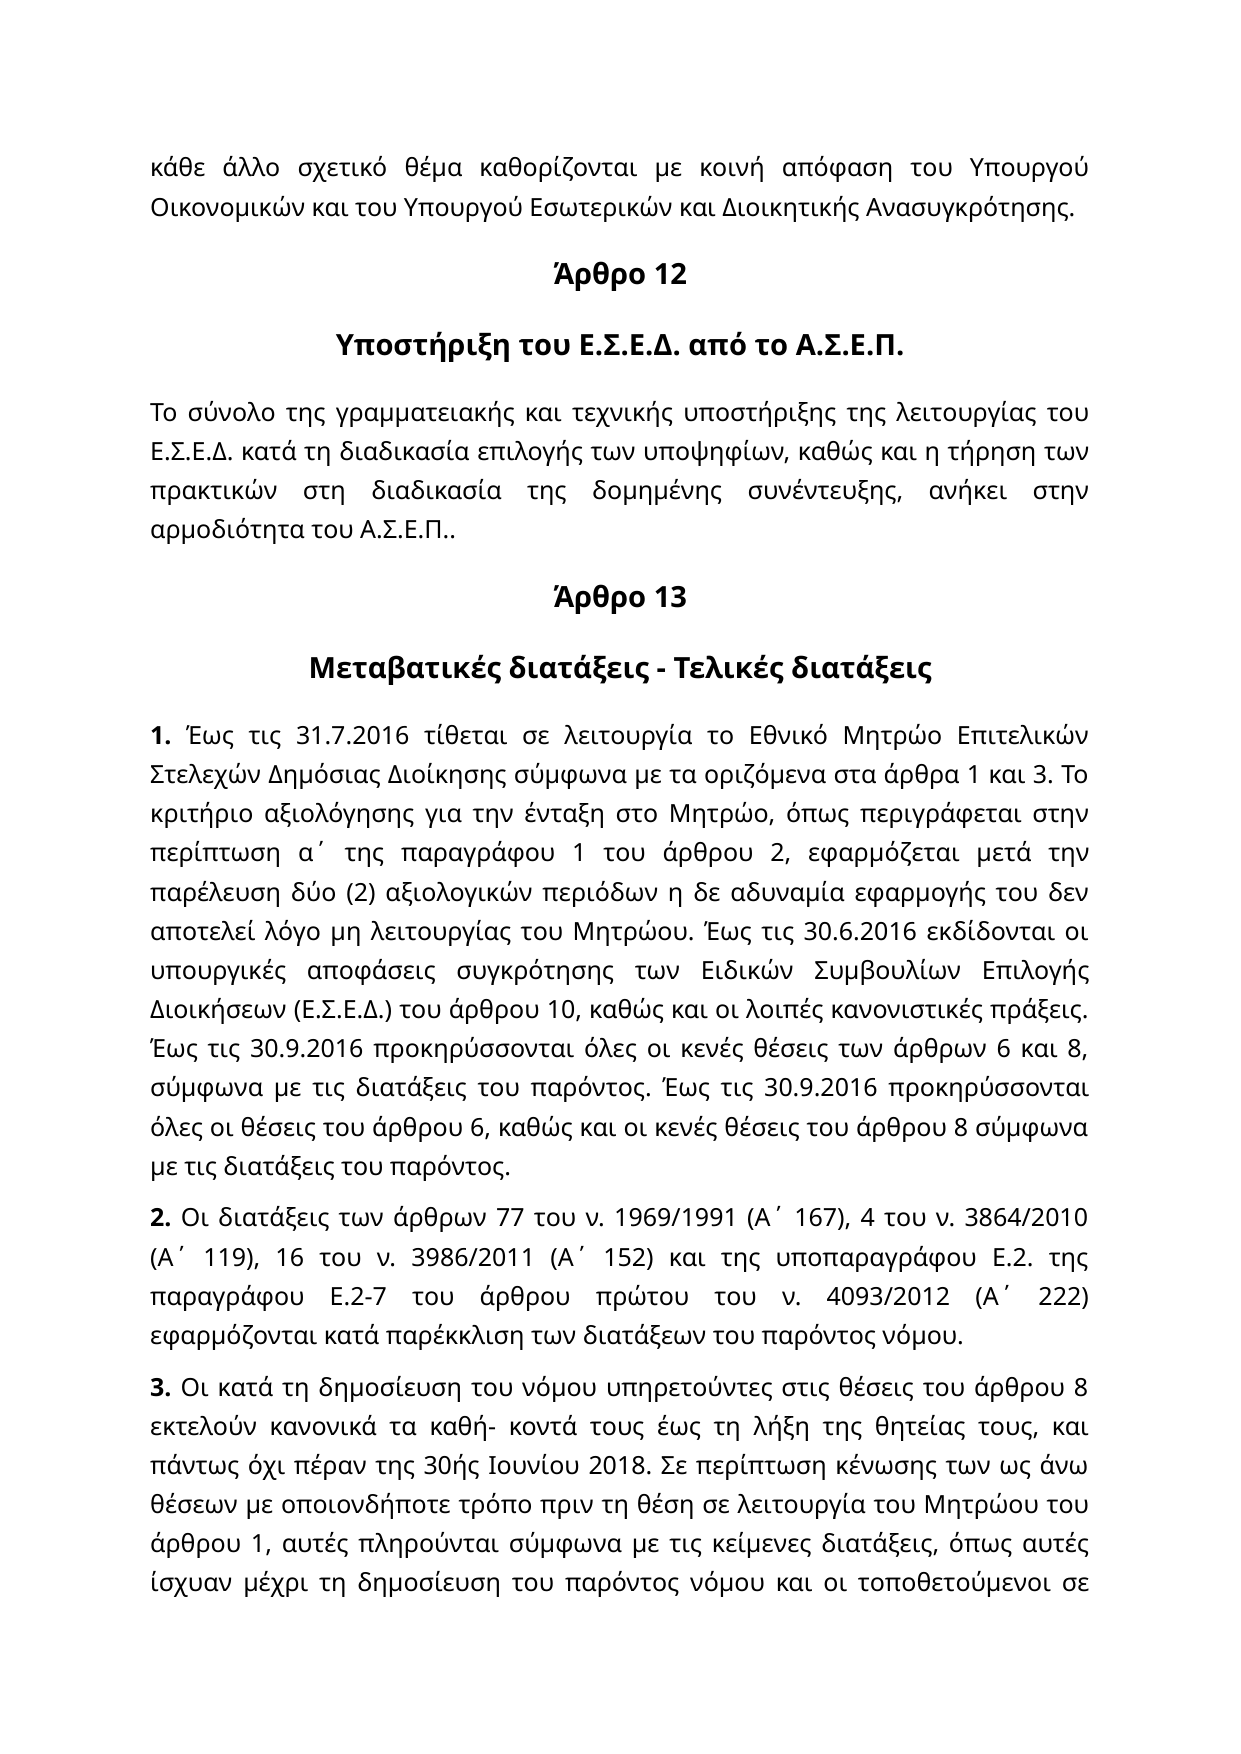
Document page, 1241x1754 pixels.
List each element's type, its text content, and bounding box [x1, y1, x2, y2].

text Το σύνολο της γραμματειακής και τεχνικής υποστήριξης της λειτουργίας του Ε.Σ.Ε.Δ. κατά τη διαδικασία επιλογής των υποψηφίων, καθώς και η τήρηση των πρακτικών στη διαδικασία της δομημένης συνέντευξης, ανήκει στην αρμοδιότητα του Α.Σ.Ε.Π.. [150, 394, 1090, 546]
text 1. Έως τις 31.7.2016 τίθεται σε λειτουργία το Εθνικό Μητρώο Επιτελικών Στελεχών Δημόσιας Διοίκησης σύμφωνα με τα οριζόμενα στα άρθρα 1 και 3. Το κριτήριο αξιολόγησης για την ένταξη στο Μητρώο, όπως περιγράφεται στην περίπτωση α΄ της παραγράφου 1 του άρθρου 2, εφαρμόζεται μετά την παρέλευση δύο (2) αξιολογικών περιόδων η δε αδυναμία εφαρμογής του δεν αποτελεί λόγο μη λειτουργίας του Μητρώου. Έως τις 30.6.2016 εκδίδονται οι υπουργικές αποφάσεις συγκρότησης των Ειδικών Συμβουλίων Επιλογής Διοικήσεων (Ε.Σ.Ε.Δ.) του άρθρου 10, καθώς και οι λοιπές κανονιστικές πράξεις. Έως τις 30.9.2016 προκηρύσσονται όλες οι κενές θέσεις των άρθρων 6 και 8, σύμφωνα με τις διατάξεις του παρόντος. Έως τις 30.9.2016 προκηρύσσονται όλες οι θέσεις του άρθρου 6, καθώς και οι κενές θέσεις του άρθρου 8 σύμφωνα με τις διατάξεις του παρόντος. [150, 717, 1090, 1182]
subtitle Μεταβατικές διατάξεις - Τελικές διατάξεις [150, 647, 1090, 687]
subtitle Άρθρο 13 [150, 576, 1090, 616]
subtitle Άρθρο 12 [150, 253, 1090, 293]
subtitle Υποστήριξη του Ε.Σ.Ε.Δ. από το Α.Σ.Ε.Π. [150, 324, 1090, 364]
text 3. Οι κατά τη δημοσίευση του νόμου υπηρετούντες στις θέσεις του άρθρου 8 εκτελούν κανονικά τα καθή- κοντά τους έως τη λήξη της θητείας τους, και πάντως όχι πέραν της 30ής Ιουνίου 2018. Σε περίπτωση κένωσης των ως άνω θέσεων με οποιονδήποτε τρόπο πριν τη θέση σε λειτουργία του Μητρώου του άρθρου 1, αυτές πληρούνται σύμφωνα με τις κείμενες διατάξεις, όπως αυτές ίσχυαν μέχρι τη δημοσίευση του παρόντος νόμου και οι τοποθετούμενοι σε [150, 1369, 1090, 1599]
text 2. Οι διατάξεις των άρθρων 77 του ν. 1969/1991 (Α΄ 167), 4 του ν. 3864/2010 (Α΄ 119), 16 του ν. 3986/2011 (Α΄ 152) και της υποπαραγράφου Ε.2. της παραγράφου Ε.2-7 του άρθρου πρώτου του ν. 4093/2012 (Α΄ 222) εφαρμόζονται κατά παρέκκλιση των διατάξεων του παρόντος νόμου. [150, 1200, 1090, 1352]
text κάθε άλλο σχετικό θέμα καθορίζονται με κοινή απόφαση του Υπουργού Οικονομικών και του Υπουργού Εσωτερικών και Διοικητικής Ανασυγκρότησης. [150, 150, 1090, 223]
